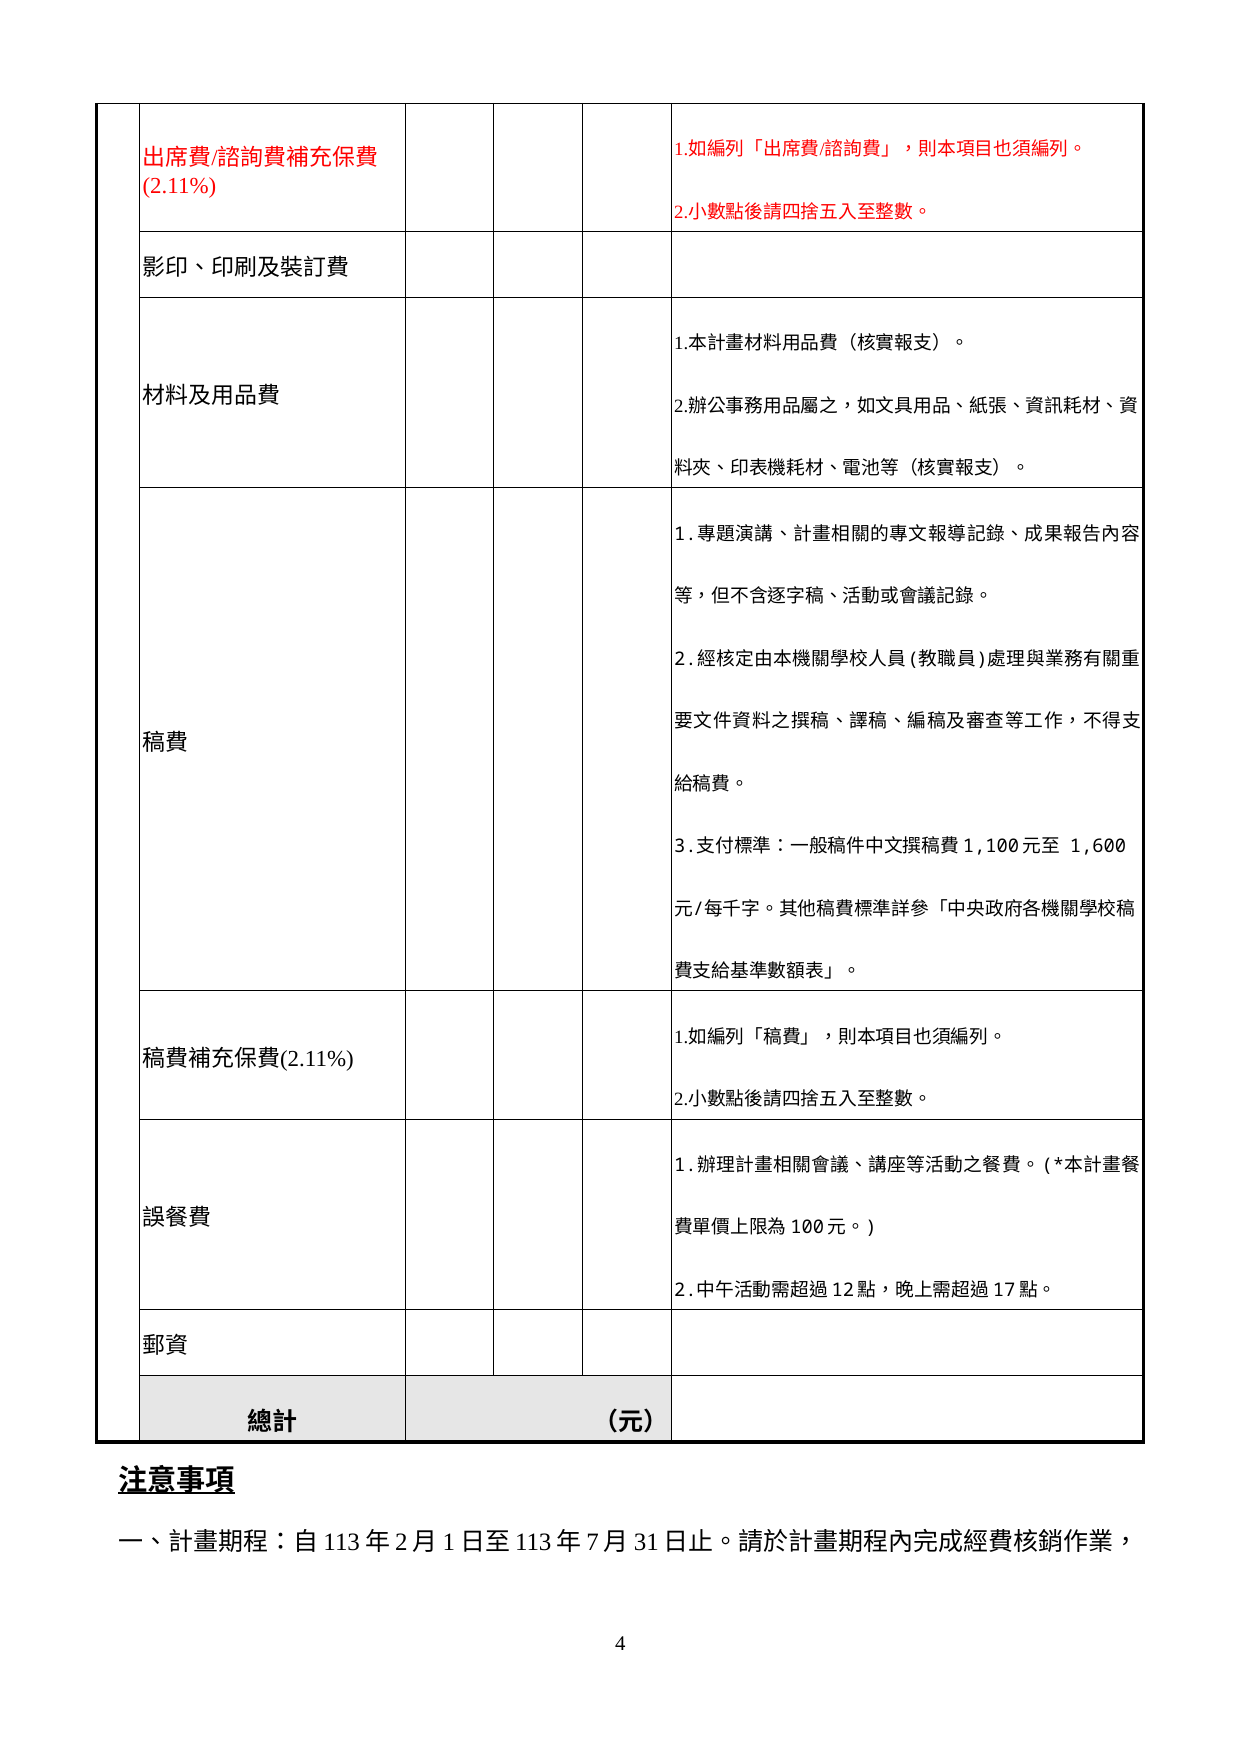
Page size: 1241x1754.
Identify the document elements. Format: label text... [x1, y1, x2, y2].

table_cell [494, 1310, 582, 1375]
table_cell 影印、印刷及裝訂費 [140, 232, 405, 297]
table_cell 誤餐費 [140, 1120, 405, 1309]
table_cell [406, 232, 493, 297]
table_cell [583, 991, 671, 1118]
table_cell 出席費/諮詢費補充保費(2.11%) [140, 104, 405, 231]
table_cell [583, 1310, 671, 1375]
text 一、計畫期程：自113年2月1日至113年7月31日止。請於計畫期程內完成經費核銷作業，最晚應於113年8月底前辦理核銷完畢。 [118, 1498, 1122, 1561]
table_cell [494, 488, 582, 990]
table_cell [494, 232, 582, 297]
table_cell 總計 [140, 1376, 405, 1440]
table_cell [494, 1120, 582, 1309]
table_cell 材料及用品費 [140, 298, 405, 487]
table_cell [406, 298, 493, 487]
table_cell [98, 104, 139, 1440]
table_cell [406, 1120, 493, 1309]
table_cell [583, 1120, 671, 1309]
table_cell [583, 488, 671, 990]
table_cell [672, 232, 1142, 297]
table_cell 1.如編列「出席費/諮詢費」，則本項目也須編列。 2.小數點後請四捨五入至整數。 [672, 104, 1142, 231]
text 注意事項 [118, 1456, 1122, 1498]
table_cell [406, 991, 493, 1118]
table_cell 稿費補充保費(2.11%) [140, 991, 405, 1118]
table_cell 郵資 [140, 1310, 405, 1375]
table_cell （元） [406, 1376, 671, 1440]
table_cell [583, 232, 671, 297]
table_cell [494, 298, 582, 487]
table_cell [494, 104, 582, 231]
table_cell [672, 1310, 1142, 1375]
table_cell 稿費 [140, 488, 405, 990]
table_cell [583, 298, 671, 487]
table_cell [406, 104, 493, 231]
table_cell 1.本計畫材料用品費（核實報支）。 2.辦公事務用品屬之，如文具用品、紙張、資訊耗材、資料夾、印表機耗材、電池等（核實報支）。 [672, 298, 1142, 487]
table_cell [672, 1376, 1142, 1440]
table_cell 1.專題演講、計畫相關的專文報導記錄、成果報告內容等，但不含逐字稿、活動或會議記錄。 2.經核定由本機關學校人員(教職員)處理與業務有關重要文件資料之撰稿、譯稿、編稿及審查等工作，不得支給稿費。 3.支付標準：一般稿件中文撰稿費1,100元至 1,600元/每千字。其他稿費標準詳參「中央政府各機關學校稿費支給基準數額表」。 [672, 488, 1142, 990]
table_cell 1.辦理計畫相關會議、講座等活動之餐費。(*本計畫餐費單價上限為100元。) 2.中午活動需超過12點，晚上需超過17點。 [672, 1120, 1142, 1309]
table_cell [406, 488, 493, 990]
table_cell [494, 991, 582, 1118]
table_cell 1.如編列「稿費」，則本項目也須編列。 2.小數點後請四捨五入至整數。 [672, 991, 1142, 1118]
table_cell [406, 1310, 493, 1375]
table_cell [583, 104, 671, 231]
